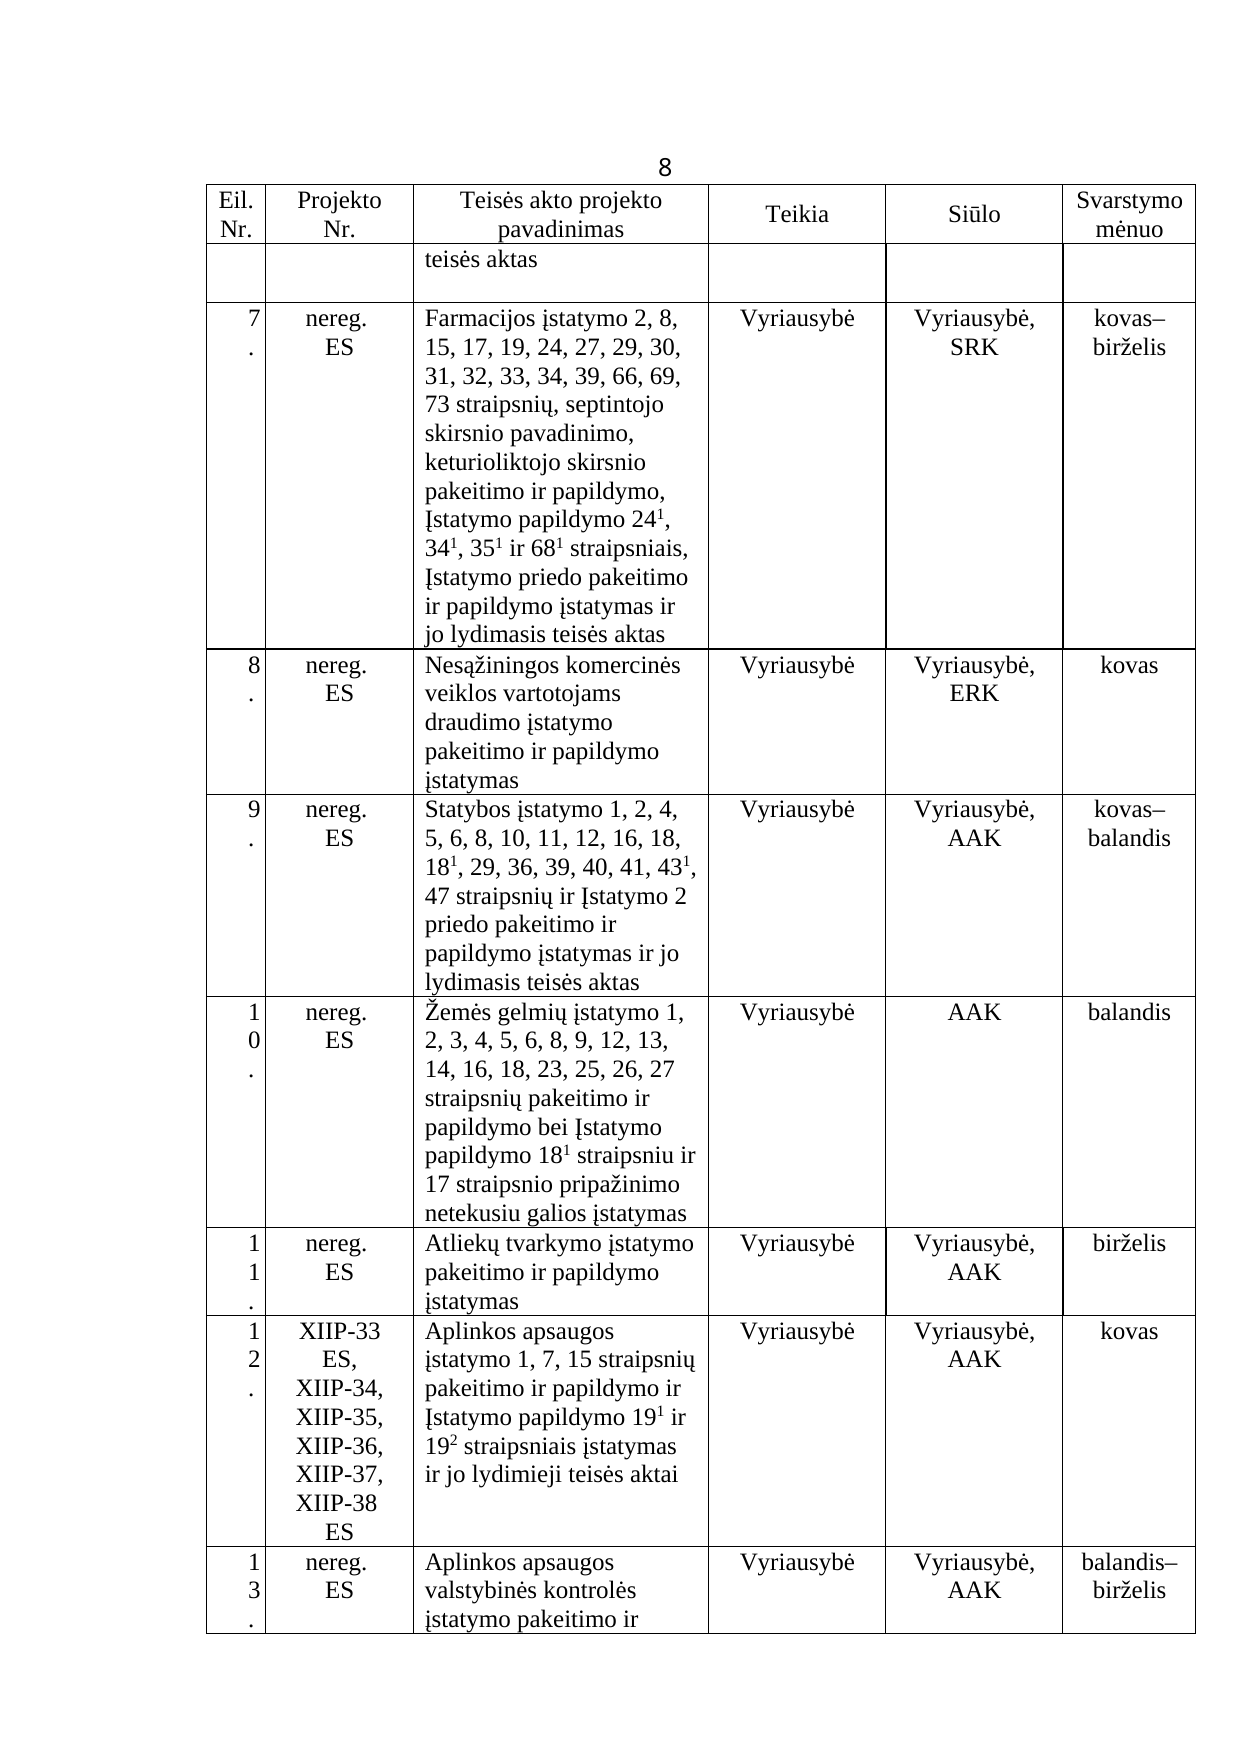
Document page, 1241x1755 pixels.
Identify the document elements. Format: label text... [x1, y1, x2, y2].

table_header Teisės akto projekto pavadinimas [414, 185, 708, 243]
table_cell nereg. ES [266, 1547, 413, 1633]
table_cell Aplinkos apsaugos valstybinės kontrolės įstatymo pakeitimo ir [414, 1547, 708, 1633]
table_cell Vyriausybė [709, 997, 885, 1227]
table_cell [709, 244, 885, 302]
table_cell [1064, 244, 1195, 302]
table_cell [207, 1547, 265, 1633]
table_header Projekto Nr. [266, 185, 413, 243]
table_cell balandis– birželis [1063, 1547, 1195, 1633]
table_header Svarstymo mėnuo [1063, 185, 1195, 243]
table_cell [887, 244, 1062, 302]
table_cell [207, 1228, 265, 1315]
table_cell [207, 650, 265, 793]
table_cell kovas [1063, 650, 1195, 793]
table_cell [207, 1316, 265, 1546]
table_header Teikia [709, 185, 885, 243]
table_cell balandis [1063, 997, 1195, 1227]
table_cell kovas– birželis [1064, 303, 1195, 648]
table_cell Vyriausybė [709, 1547, 885, 1633]
table_cell birželis [1064, 1228, 1195, 1315]
table_cell Vyriausybė [709, 303, 885, 648]
table_cell Vyriausybė, AAK [887, 1228, 1062, 1315]
table_cell teisės aktas [414, 244, 708, 302]
table_cell nereg. ES [266, 1228, 413, 1315]
table_cell Vyriausybė, SRK [887, 303, 1062, 648]
table_cell nereg. ES [266, 650, 413, 793]
table_cell [266, 244, 413, 302]
table_cell Vyriausybė, AAK [886, 1316, 1062, 1546]
table_cell XIIP-33 ES, XIIP-34, XIIP-35, XIIP-36, XIIP-37, XIIP-38 ES [266, 1316, 413, 1546]
table_cell nereg. ES [266, 997, 413, 1227]
table_cell kovas [1063, 1316, 1195, 1546]
table_cell Aplinkos apsaugos įstatymo 1, 7, 15 straipsnių pakeitimo ir papildymo ir Įstatymo papildymo 191 ir 192 straipsniais įstatymas ir jo lydimieji teisės aktai [414, 1316, 708, 1546]
table_cell nereg. ES [266, 303, 413, 648]
table_cell Vyriausybė [709, 1228, 885, 1315]
table_cell Vyriausybė [709, 795, 885, 996]
table_cell Žemės gelmių įstatymo 1, 2, 3, 4, 5, 6, 8, 9, 12, 13, 14, 16, 18, 23, 25, 26, 27 straipsnių pakeitimo ir papildymo bei Įstatymo papildymo 181 straipsniu ir 17 straipsnio pripažinimo netekusiu galios įstatymas [414, 997, 708, 1227]
table_cell AAK [886, 997, 1062, 1227]
table_cell Vyriausybė, AAK [886, 1547, 1062, 1633]
table_cell [207, 303, 265, 648]
table_cell [207, 795, 265, 996]
table_cell Atliekų tvarkymo įstatymo pakeitimo ir papildymo įstatymas [414, 1228, 708, 1315]
table_header Siūlo [886, 185, 1062, 243]
table_cell Vyriausybė [709, 650, 885, 793]
table_header Eil. Nr. [207, 185, 265, 243]
table_cell [207, 244, 265, 302]
table_cell [207, 997, 265, 1227]
table_cell Vyriausybė, ERK [886, 650, 1062, 793]
table_cell Farmacijos įstatymo 2, 8, 15, 17, 19, 24, 27, 29, 30, 31, 32, 33, 34, 39, 66, 69, 73 straipsnių, septintojo skirsnio pavadinimo, keturioliktojo skirsnio pakeitimo ir papildymo, Įstatymo papildymo 241, 341, 351 ir 681 straipsniais, Įstatymo priedo pakeitimo ir papildymo įstatymas ir jo lydimasis teisės aktas [414, 303, 708, 648]
table_cell Vyriausybė [709, 1316, 885, 1546]
table_cell nereg. ES [266, 795, 413, 996]
table_cell Statybos įstatymo 1, 2, 4, 5, 6, 8, 10, 11, 12, 16, 18, 181, 29, 36, 39, 40, 41, 431, 47 straipsnių ir Įstatymo 2 priedo pakeitimo ir papildymo įstatymas ir jo lydimasis teisės aktas [414, 795, 708, 996]
table_cell kovas– balandis [1063, 795, 1195, 996]
table_cell Nesąžiningos komercinės veiklos vartotojams draudimo įstatymo pakeitimo ir papildymo įstatymas [414, 650, 708, 793]
table_cell Vyriausybė, AAK [886, 795, 1062, 996]
